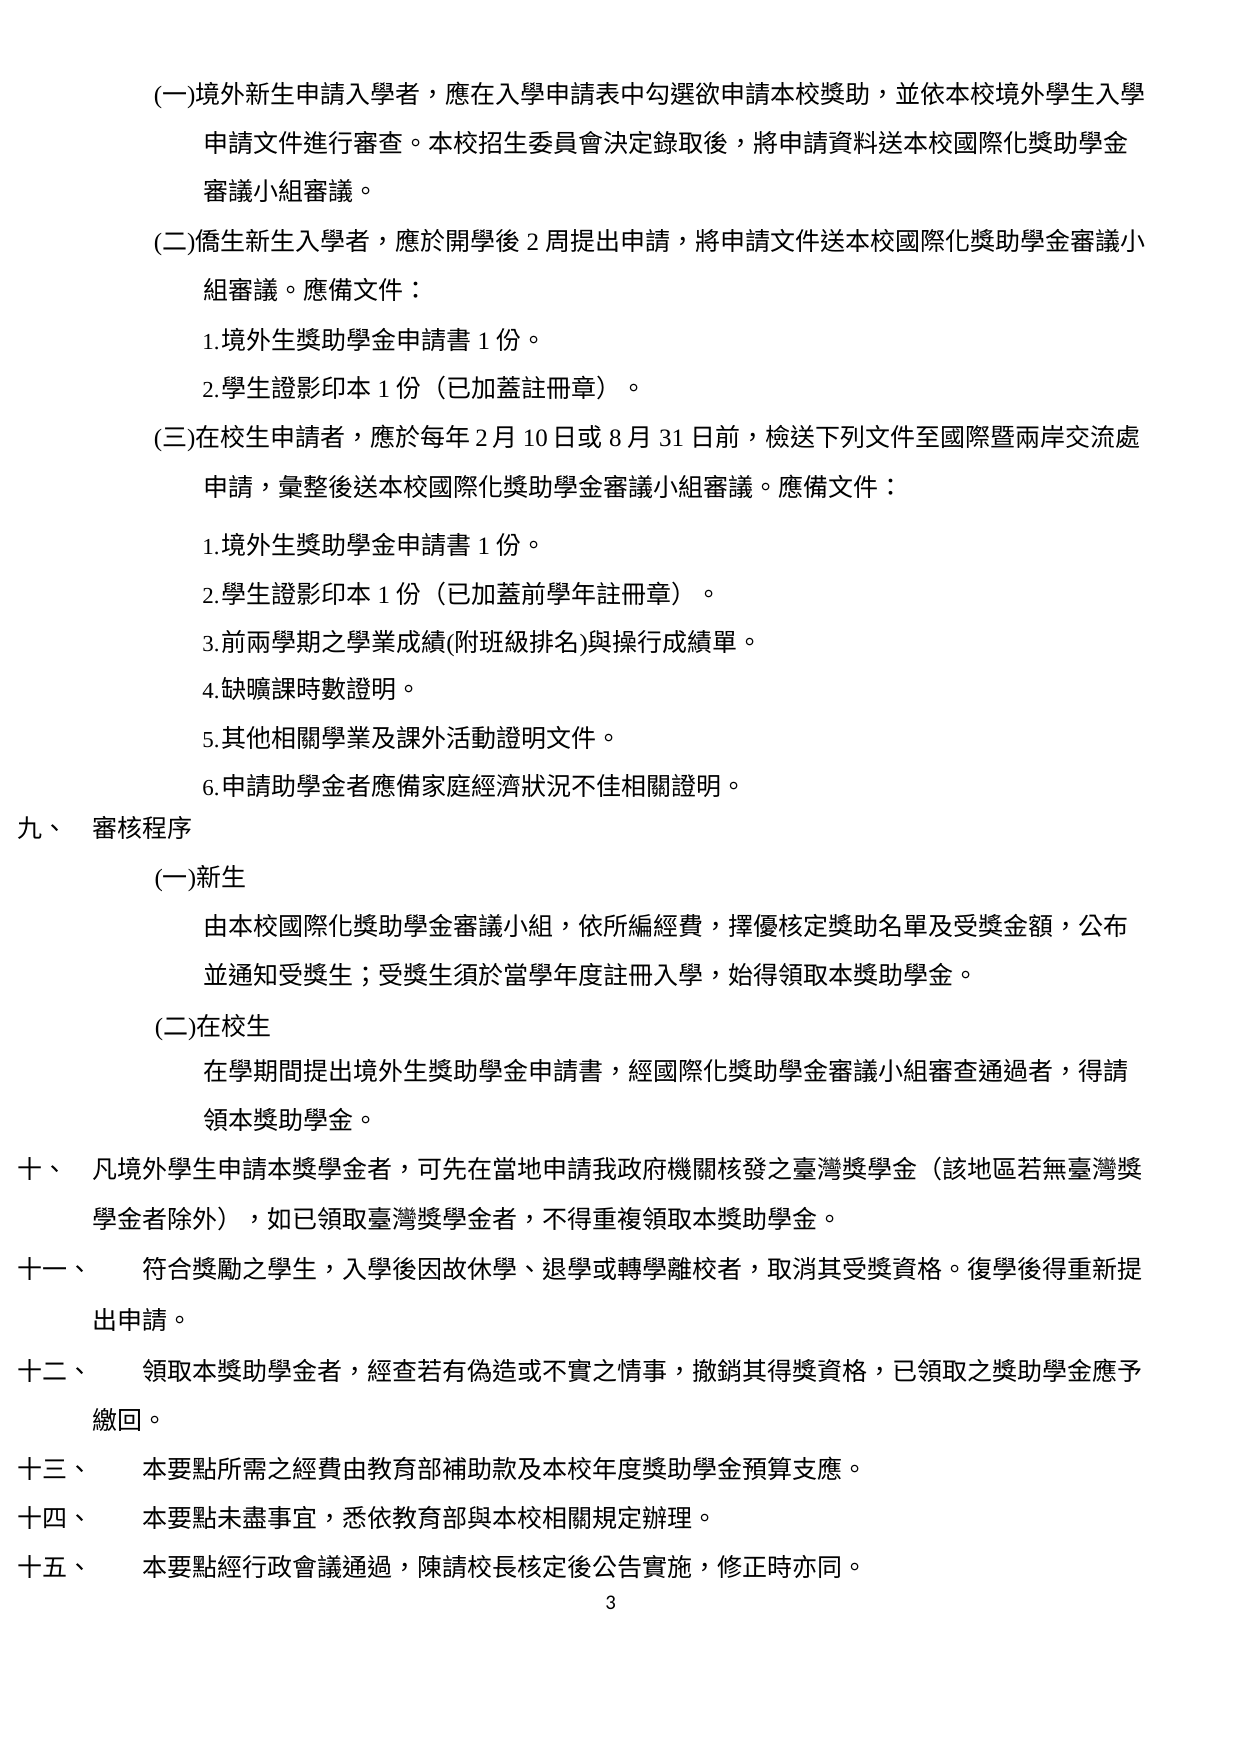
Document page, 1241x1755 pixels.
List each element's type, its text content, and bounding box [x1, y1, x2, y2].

list 符合獎勵之學生，入學後因故休學、退學或轉學離校者，取消其受獎資格。復學後得重新提出申請。 [17, 1250, 1152, 1337]
text (一)境外新生申請入學者，應在入學申請表中勾選欲申請本校獎助，並依本校境外學生入學申請文件進行審查。本校招生委員會決定錄取後，將申請資料送本校國際化獎助學金審議小組審議。 [153, 75, 1152, 207]
list 領取本獎助學金者，經查若有偽造或不實之情事，撤銷其得獎資格，已領取之獎助學金應予繳回。 [17, 1351, 1152, 1437]
list 申請助學金者應備家庭經濟狀況不佳相關證明。 [202, 767, 1152, 803]
list 學生證影印本 1 份（已加蓋前學年註冊章）。 [202, 574, 1152, 610]
list 境外生獎助學金申請書 1 份。 [202, 320, 1152, 356]
list 審核程序 [17, 808, 1152, 845]
text (二)僑生新生入學者，應於開學後 2 周提出申請，將申請文件送本校國際化獎助學金審議小組審議。應備文件： [153, 221, 1152, 307]
text (二)在校生 [154, 1007, 1152, 1043]
list 境外生獎助學金申請書 1 份。 [202, 525, 1152, 562]
text 由本校國際化獎助學金審議小組，依所編經費，擇優核定獎助名單及受獎金額，公布並通知受獎生；受獎生須於當學年度註冊入學，始得領取本獎助學金。 [203, 906, 1152, 992]
list 本要點所需之經費由教育部補助款及本校年度獎助學金預算支應。 [17, 1450, 1152, 1486]
list 學生證影印本 1 份（已加蓋註冊章）。 [202, 369, 1152, 405]
list 本要點未盡事宜，悉依教育部與本校相關規定辦理。 [17, 1499, 1152, 1535]
list 缺曠課時數證明。 [202, 669, 1152, 706]
text 在學期間提出境外生獎助學金申請書，經國際化獎助學金審議小組審查通過者，得請領本獎助學金。 [203, 1051, 1152, 1137]
text (一)新生 [154, 857, 1152, 893]
text (三)在校生申請者，應於每年2月10日或 8 月 31 日前，檢送下列文件至國際暨兩岸交流處申請，彙整後送本校國際化獎助學金審議小組審議。應備文件： [153, 418, 1152, 503]
list 前兩學期之學業成績(附班級排名)與操行成績單。 [202, 623, 1152, 659]
list 本要點經行政會議通過，陳請校長核定後公告實施，修正時亦同。 [17, 1547, 1152, 1584]
list 凡境外學生申請本獎學金者，可先在當地申請我政府機關核發之臺灣獎學金（該地區若無臺灣獎學金者除外），如已領取臺灣獎學金者，不得重複領取本獎助學金。 [17, 1150, 1152, 1236]
list 其他相關學業及課外活動證明文件。 [202, 718, 1152, 754]
